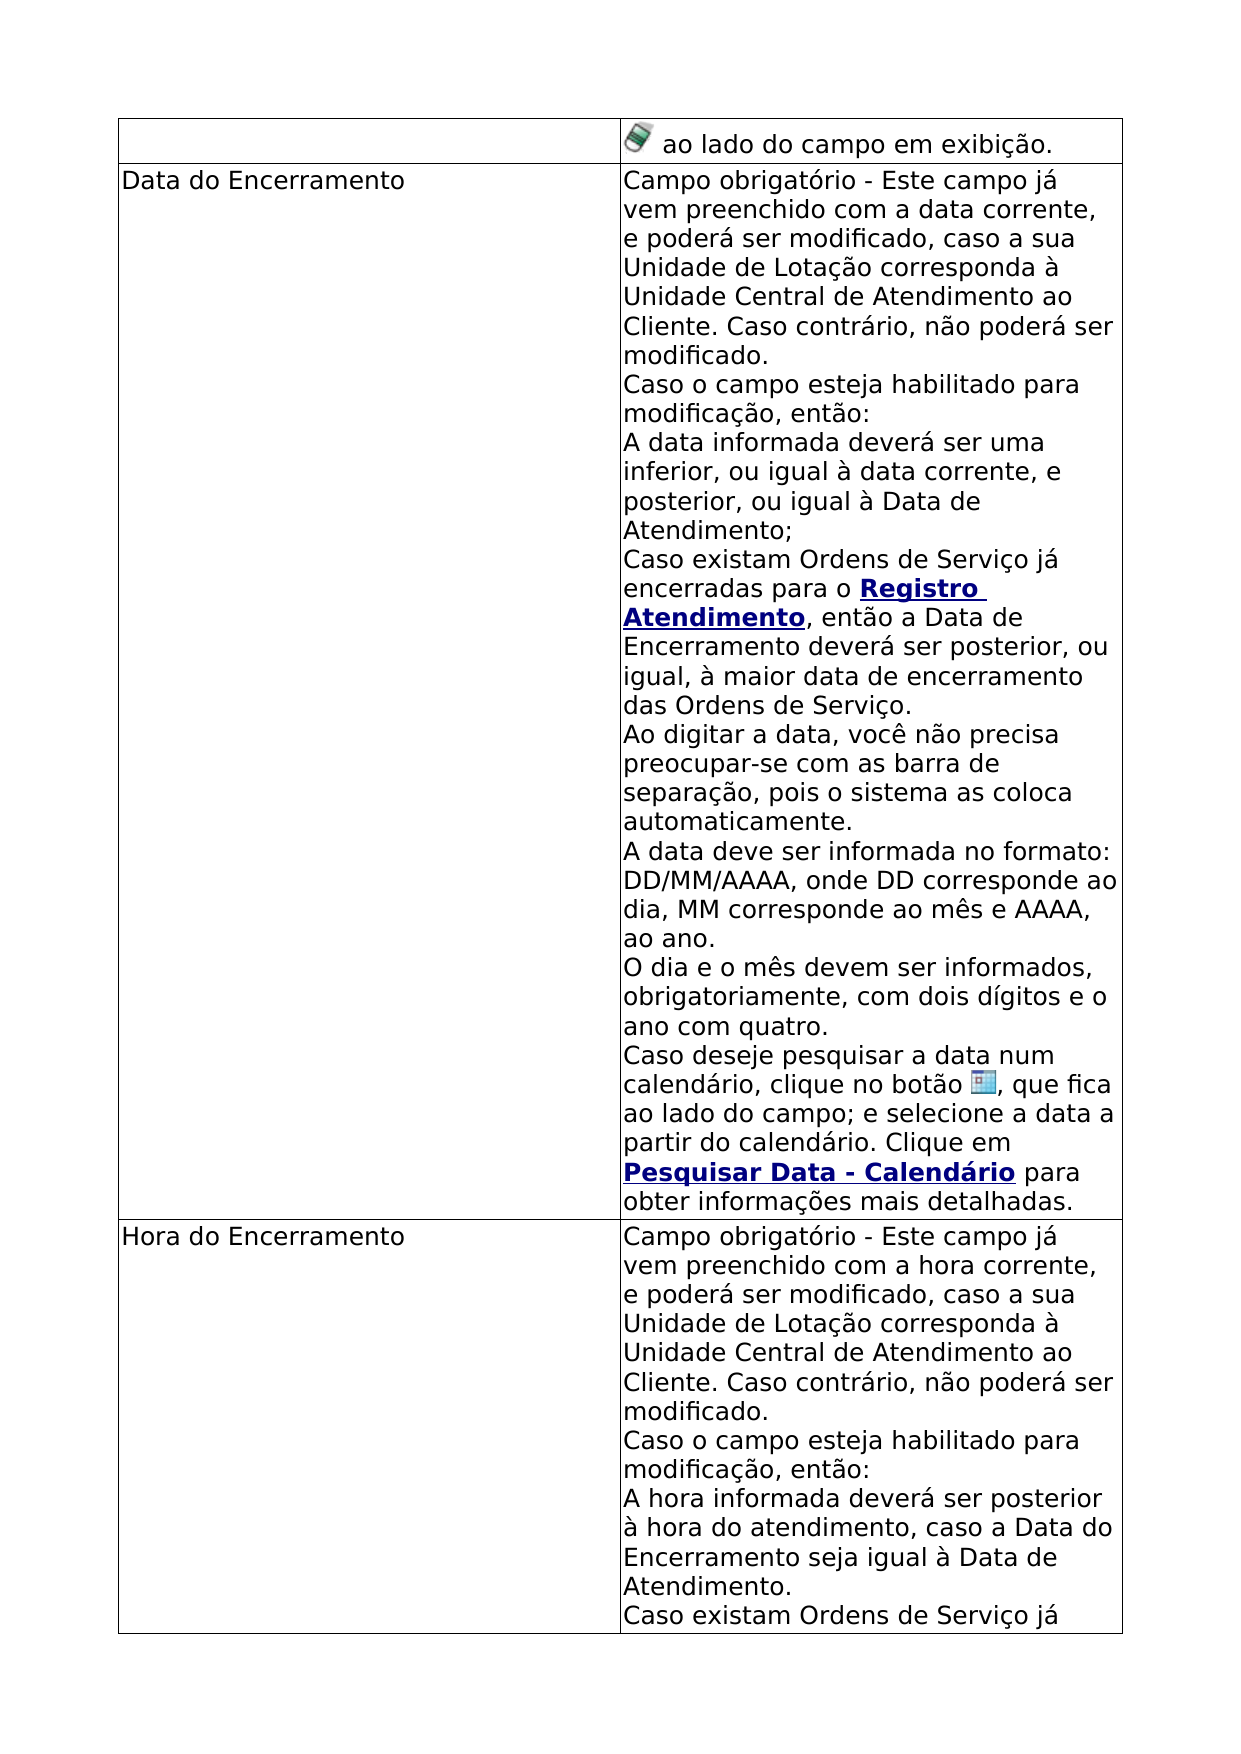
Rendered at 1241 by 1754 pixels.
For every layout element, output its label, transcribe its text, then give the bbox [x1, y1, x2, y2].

picture [622, 121, 655, 154]
table_cell Campo obrigatório - Este campo já vem preenchido com a hora corrente, e poderá ser modificado, caso a sua Unidade de Lotação corresponda à Unidade Central de Atendimento ao Cliente. Caso contrário, não poderá ser modificado. Caso o campo esteja habilitado para modificação, então: A hora informada deverá ser posterior à hora do atendimento, caso a Data do Encerramento seja igual à Data de Atendimento. Caso existam Ordens de Serviço já [621, 1220, 1122, 1633]
picture [971, 1070, 997, 1094]
table_cell Campo obrigatório - Este campo já vem preenchido com a data corrente, e poderá ser modificado, caso a sua Unidade de Lotação corresponda à Unidade Central de Atendimento ao Cliente. Caso contrário, não poderá ser modificado. Caso o campo esteja habilitado para modificação, então: A data informada deverá ser uma inferior, ou igual à data corrente, e posterior, ou igual à Data de Atendimento; Caso existam Ordens de Serviço já encerradas para o Registro Atendimento, então a Data de Encerramento deverá ser posterior, ou igual, à maior data de encerramento das Ordens de Serviço. Ao digitar a data, você não precisa preocupar-se com as barra de separação, pois o sistema as coloca automaticamente. A data deve ser informada no formato: DD/MM/AAAA, onde DD corresponde ao dia, MM corresponde ao mês e AAAA, ao ano. O dia e o mês devem ser informados, obrigatoriamente, com dois dígitos e o ano com quatro. Caso deseje pesquisar a data num calendário, clique no botão , que fica ao lado do campo; e selecione a data a partir do calendário. Clique em Pesquisar Data - Calendário para obter informações mais detalhadas. [621, 164, 1122, 1219]
table_cell ao lado do campo em exibição. [621, 119, 1122, 163]
table_cell [119, 119, 620, 163]
table_cell Hora do Encerramento [119, 1220, 620, 1633]
table_cell Data do Encerramento [119, 164, 620, 1219]
